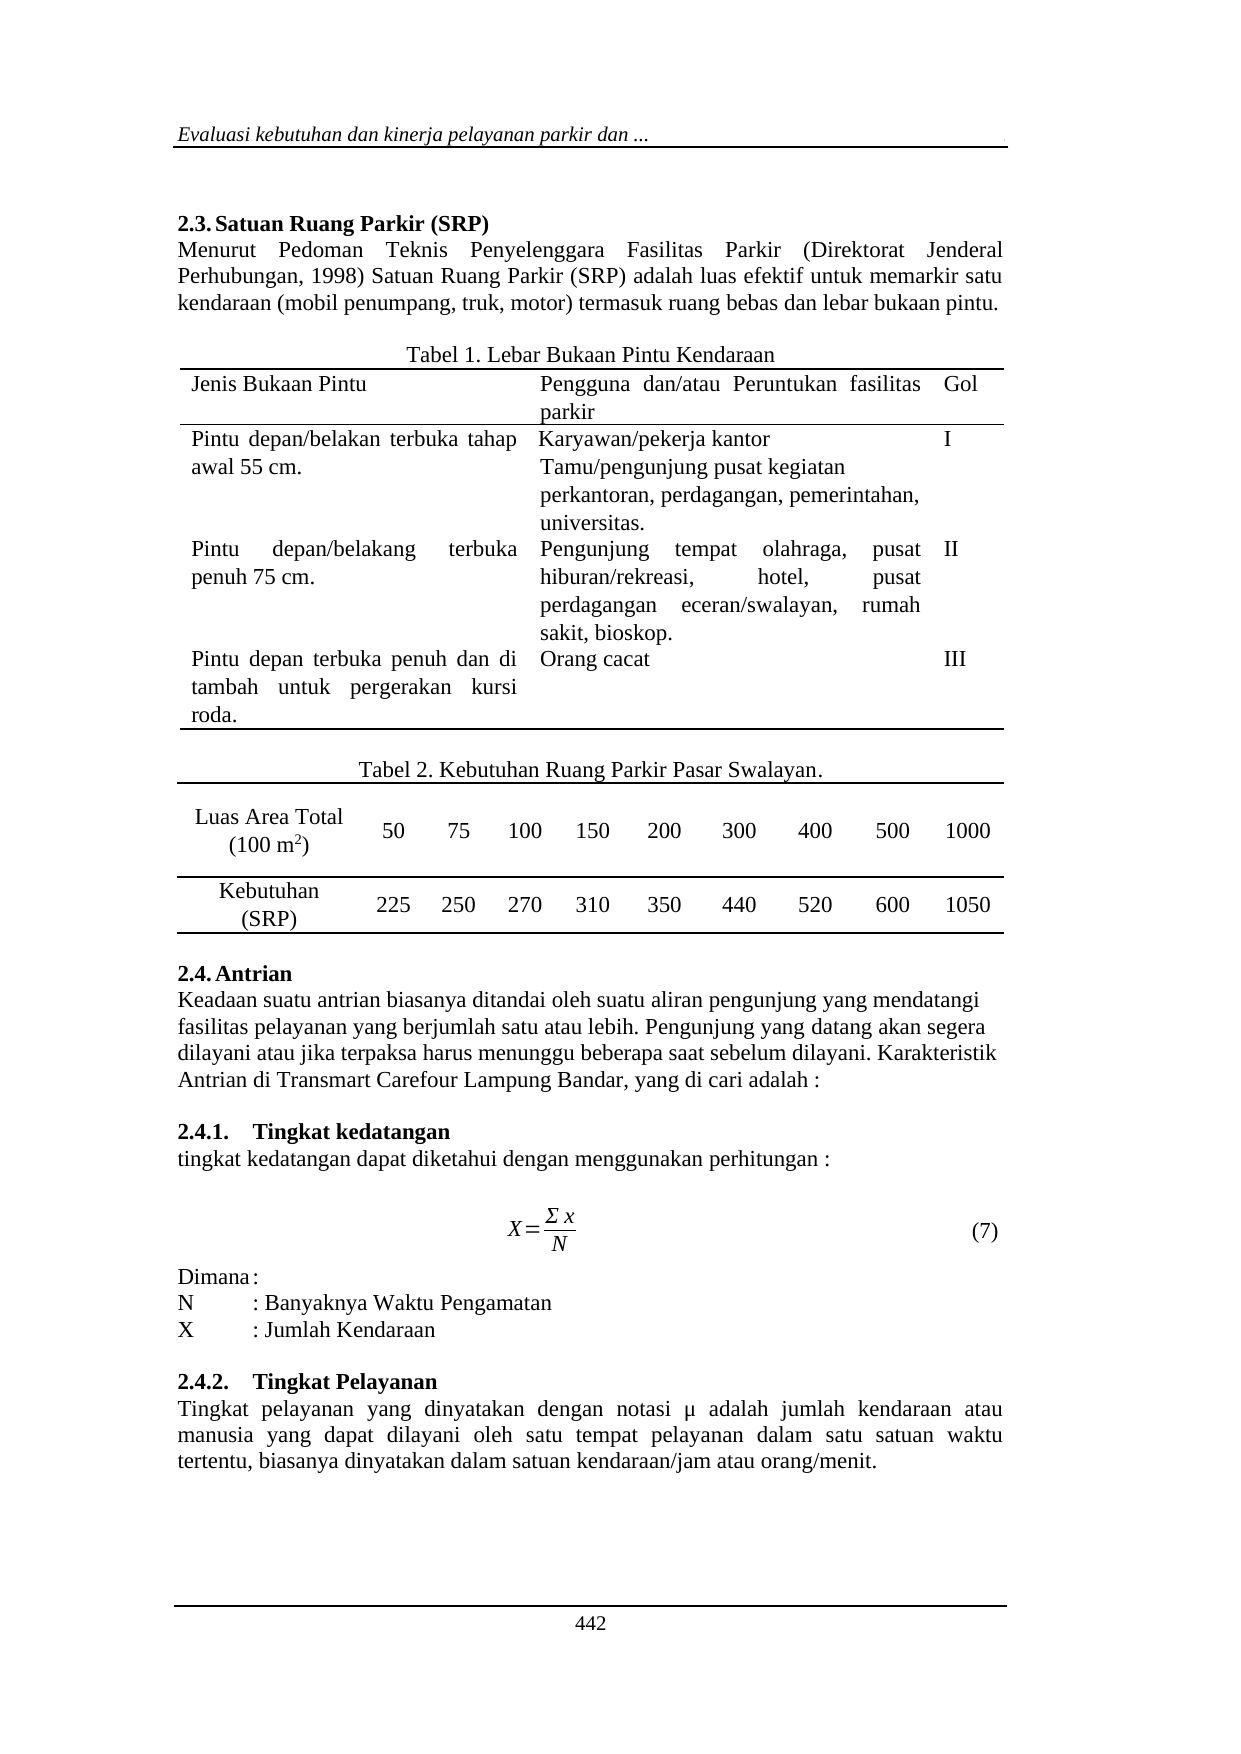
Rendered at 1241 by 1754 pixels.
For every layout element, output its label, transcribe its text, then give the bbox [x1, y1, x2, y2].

table_cell III [932, 645, 1004, 727]
table_cell 600 [854, 878, 931, 932]
table_cell 310 [559, 878, 626, 932]
table_cell Pintu depan terbuka penuh dan di tambah untuk pergerakan kursi roda. [180, 645, 529, 727]
table_header 500 [854, 784, 931, 876]
table_header 400 [776, 784, 854, 876]
text Tingkat pelayanan yang dinyatakan dengan notasi μ adalah jumlah kendaraan atau manusia yang dapat dilayani oleh satu tempat pelayanan dalam satu satuan waktu tertentu, biasanya dinyatakan dalam satuan kendaraan/jam atau orang/menit. [177, 1395, 1004, 1474]
table_cell Pintu depan/belakang terbuka penuh 75 cm. [180, 535, 529, 645]
table_header 50 [361, 784, 426, 876]
table_header 100 [491, 784, 559, 876]
table_header (7) [912, 1198, 1004, 1263]
table_header 150 [559, 784, 626, 876]
list Tingkat kedatangan [177, 1118, 1004, 1145]
list Tingkat Pelayanan [177, 1368, 1004, 1395]
table_cell 250 [426, 878, 491, 932]
table_cell 225 [361, 878, 426, 932]
table_header 1000 [931, 784, 1004, 876]
table_header [177, 1198, 912, 1263]
text Keadaan suatu antrian biasanya ditandai oleh suatu aliran pengunjung yang mendatangi fasilitas pelayanan yang berjumlah satu atau lebih. Pengunjung yang datang akan segera dilayani atau jika terpaksa harus menunggu beberapa saat sebelum dilayani. Karakteristik Antrian di Transmart Carefour Lampung Bandar, yang di cari adalah : [177, 987, 1004, 1092]
table_cell I [932, 425, 1004, 535]
text Menurut Pedoman Teknis Penyelenggara Fasilitas Parkir (Direktorat Jenderal Perhubungan, 1998) Satuan Ruang Parkir (SRP) adalah luas efektif untuk memarkir satu kendaraan (mobil penumpang, truk, motor) termasuk ruang bebas dan lebar bukaan pintu. [177, 236, 1004, 315]
list Antrian [177, 960, 1004, 987]
table_cell 350 [626, 878, 702, 932]
table_cell II [932, 535, 1004, 645]
list Satuan Ruang Parkir (SRP) [177, 209, 1004, 236]
table_cell 270 [491, 878, 559, 932]
table_header Pengguna dan/atau Peruntukan fasilitas parkir [529, 370, 932, 424]
list tingkat kedatangan dapat diketahui dengan menggunakan perhitungan : [177, 1145, 1004, 1171]
table_cell Orang cacat [529, 645, 932, 727]
text Tabel 2. Kebutuhan Ruang Parkir Pasar Swalayan. [177, 756, 1004, 782]
table_header Jenis Bukaan Pintu [180, 370, 529, 424]
table_cell 1050 [931, 878, 1004, 932]
table_header 75 [426, 784, 491, 876]
table_header 200 [626, 784, 702, 876]
table_cell 440 [702, 878, 776, 932]
table_cell Pengunjung tempat olahraga, pusat hiburan/rekreasi, hotel, pusat perdagangan eceran/swalayan, rumah sakit, bioskop. [529, 535, 932, 645]
list Tabel 1. Lebar Bukaan Pintu Kendaraan [177, 341, 1004, 368]
table_cell Karyawan/pekerja kantor Tamu/pengunjung pusat kegiatan perkantoran, perdagangan, pemerintahan, universitas. [529, 425, 932, 535]
table_header Luas Area Total (100 m2) [177, 784, 361, 876]
text Dimana : [177, 1263, 1004, 1289]
table_header 300 [702, 784, 776, 876]
text X : Jumlah Kendaraan [177, 1316, 1004, 1342]
table_cell Kebutuhan (SRP) [177, 878, 361, 932]
table_cell 520 [776, 878, 854, 932]
table_header Gol [932, 370, 1004, 424]
text N : Banyaknya Waktu Pengamatan [177, 1289, 1004, 1316]
table_cell Pintu depan/belakan terbuka tahap awal 55 cm. [180, 425, 529, 535]
